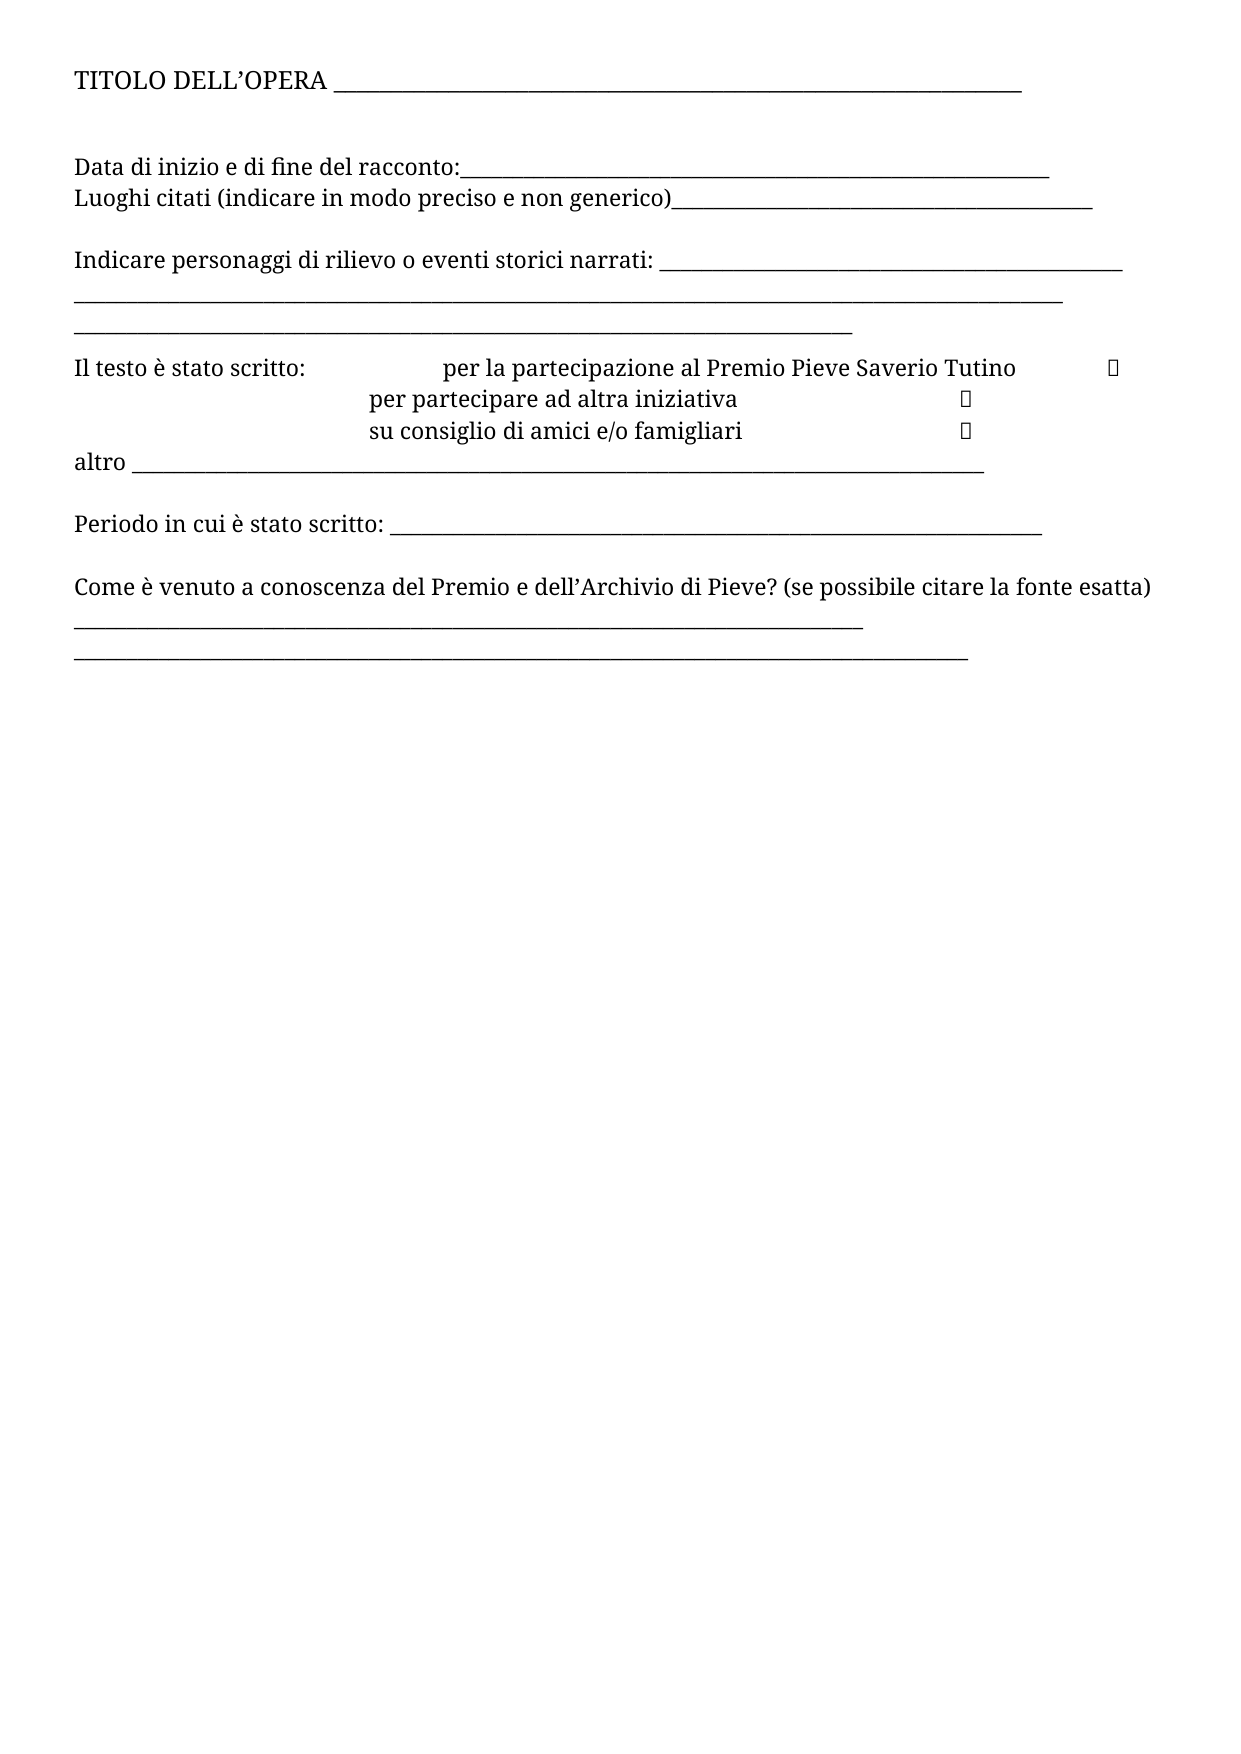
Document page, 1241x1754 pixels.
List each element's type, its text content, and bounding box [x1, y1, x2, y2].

text Luoghi citati (indicare in modo preciso e non generico)________________________________________ [74, 182, 1175, 213]
text Periodo in cui è stato scritto: ______________________________________________________________ [74, 508, 1175, 540]
text su consiglio di amici e/o famigliari  [74, 415, 1175, 446]
text TITOLO DELL’OPERA ____________________________________________________________ [74, 62, 1175, 97]
text Il testo è stato scritto: per la partecipazione al Premio Pieve Saverio Tutino  [74, 352, 1175, 383]
text ___________________________________________________________________________ [74, 602, 1175, 633]
text per partecipare ad altra iniziativa  [74, 383, 1175, 415]
text Data di inizio e di fine del racconto:________________________________________________________ [74, 151, 1175, 182]
text altro _________________________________________________________________________________ [74, 446, 1175, 477]
text _____________________________________________________________________________________ [74, 633, 1175, 665]
text Come è venuto a conoscenza del Premio e dell’Archivio di Pieve? (se possibile citare la fonte esatta) [74, 571, 1175, 602]
text __________________________________________________________________________ [74, 303, 1063, 338]
text Indicare personaggi di rilievo o eventi storici narrati: ____________________________________________ [74, 244, 1175, 276]
text ______________________________________________________________________________________________ [74, 276, 1063, 302]
